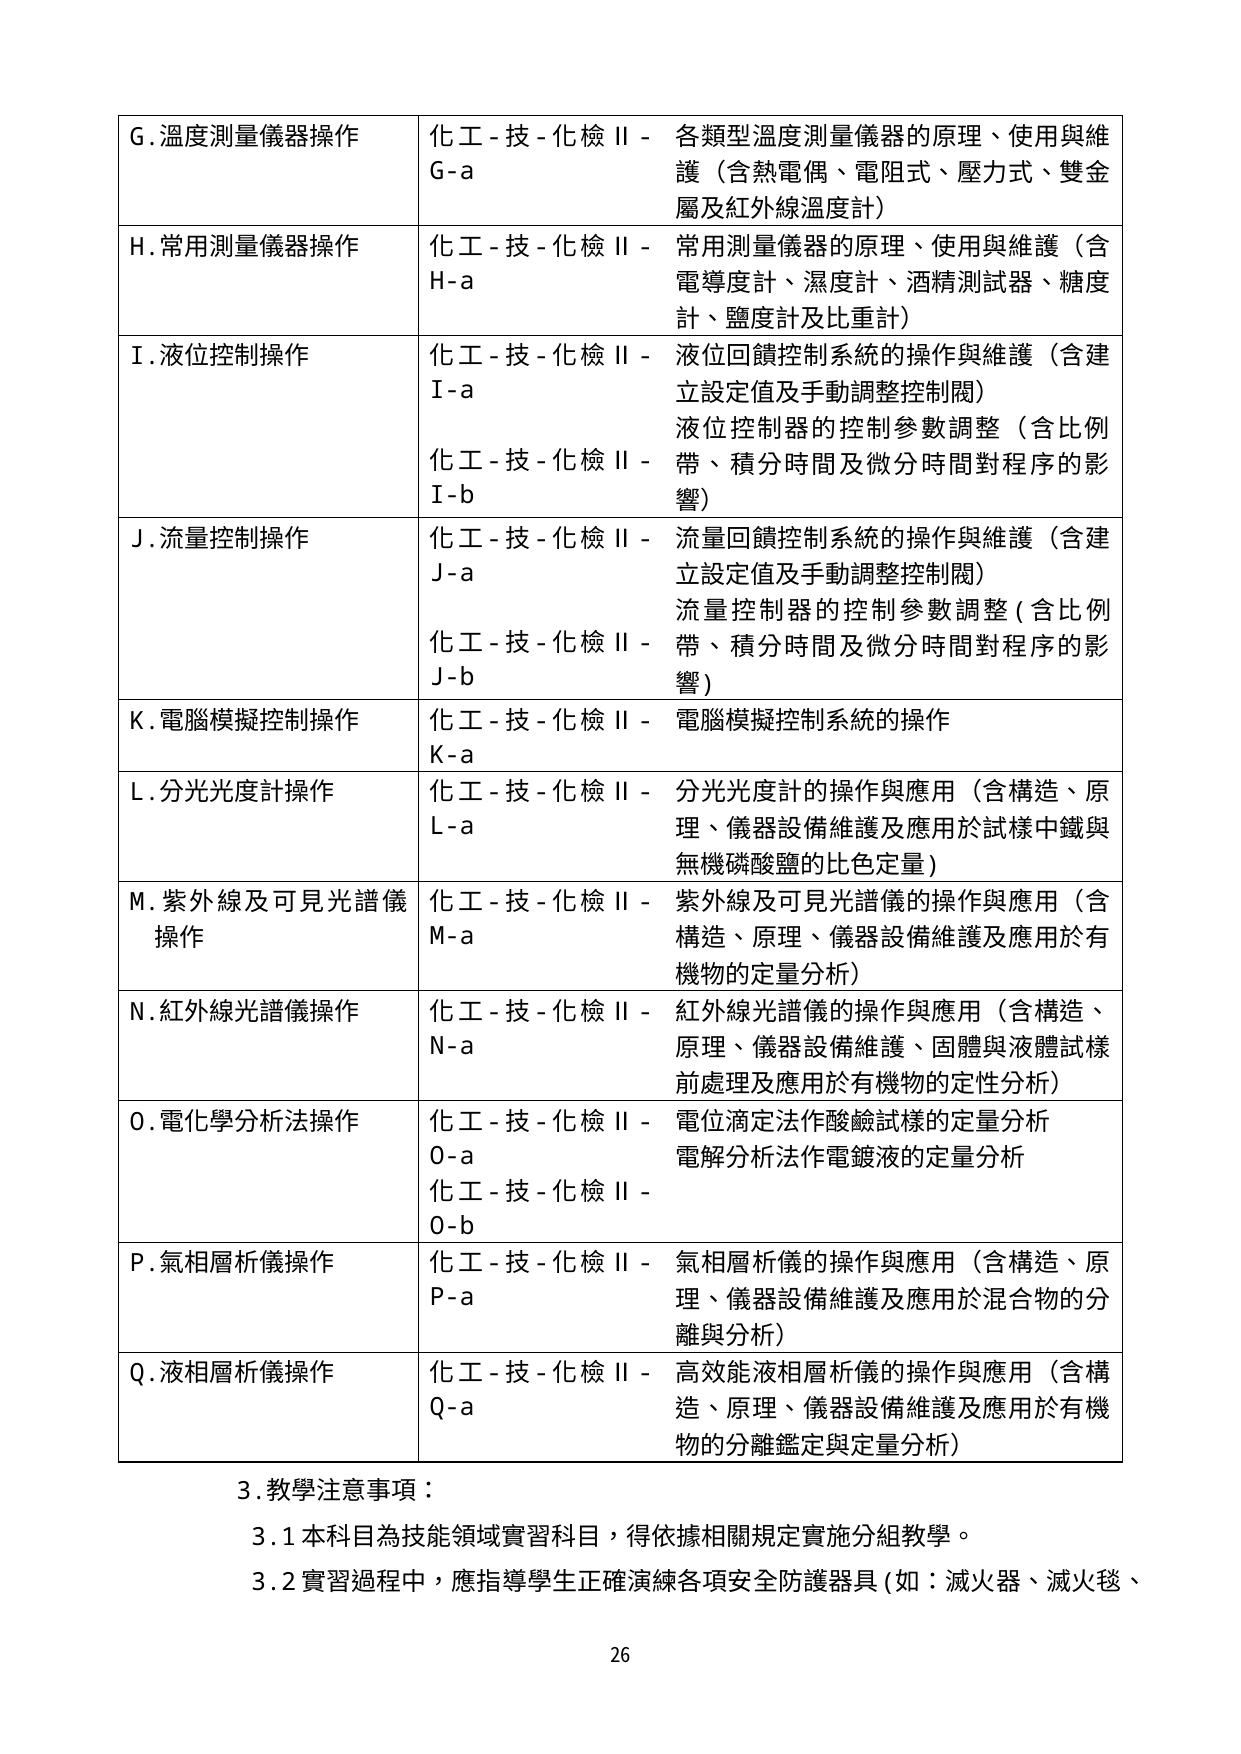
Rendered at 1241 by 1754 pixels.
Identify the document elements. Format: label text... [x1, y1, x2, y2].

table_cell 化工-技-化檢Ⅱ-Q-a [419, 1353, 664, 1461]
table_cell Q.液相層析儀操作 [119, 1353, 418, 1461]
table_cell M.紫外線及可見光譜儀操作 [119, 882, 418, 990]
table_cell 高效能液相層析儀的操作與應用（含構造、原理、儀器設備維護及應用於有機物的分離鑑定與定量分析） [664, 1353, 1122, 1461]
table_cell 化工-技-化檢Ⅱ-O-a 化工-技-化檢Ⅱ-O-b [419, 1101, 664, 1242]
table_cell G.溫度測量儀器操作 [119, 116, 418, 225]
table_cell 流量回饋控制系統的操作與維護（含建立設定值及手動調整控制閥） 流量控制器的控制參數調整(含比例帶、積分時間及微分時間對程序的影響) [664, 518, 1122, 699]
table_cell 化工-技-化檢Ⅱ-I-a 化工-技-化檢Ⅱ-I-b [419, 336, 664, 517]
table_cell H.常用測量儀器操作 [119, 226, 418, 335]
table_cell 化工-技-化檢Ⅱ-J-a 化工-技-化檢Ⅱ-J-b [419, 518, 664, 699]
table_cell 化工-技-化檢Ⅱ-N-a [419, 991, 664, 1100]
table_cell 化工-技-化檢Ⅱ-H-a [419, 226, 664, 335]
table_cell P.氣相層析儀操作 [119, 1243, 418, 1352]
table_cell L.分光光度計操作 [119, 772, 418, 881]
text 3.2實習過程中，應指導學生正確演練各項安全防護器具(如：滅火器、滅火毯、沖淋器及洗眼器等)及確實配帶個人防護用具(如：實驗衣及護目鏡等)。 [251, 1554, 1122, 1600]
table_cell K.電腦模擬控制操作 [119, 700, 418, 771]
table_cell N.紅外線光譜儀操作 [119, 991, 418, 1100]
table_cell 電位滴定法作酸鹼試樣的定量分析 電解分析法作電鍍液的定量分析 [664, 1101, 1122, 1242]
table_cell O.電化學分析法操作 [119, 1101, 418, 1242]
table_cell J.流量控制操作 [119, 518, 418, 699]
table_cell 紅外線光譜儀的操作與應用（含構造、原理、儀器設備維護、固體與液體試樣前處理及應用於有機物的定性分析） [664, 991, 1122, 1100]
text 3.教學注意事項： [169, 1463, 1122, 1508]
table_cell I.液位控制操作 [119, 336, 418, 517]
table_cell 常用測量儀器的原理、使用與維護（含電導度計、濕度計、酒精測試器、糖度計、鹽度計及比重計） [664, 226, 1122, 335]
table_cell 液位回饋控制系統的操作與維護（含建立設定值及手動調整控制閥） 液位控制器的控制參數調整（含比例帶、積分時間及微分時間對程序的影響） [664, 336, 1122, 517]
text 3.1本科目為技能領域實習科目，得依據相關規定實施分組教學。 [251, 1508, 1122, 1554]
table_cell 各類型溫度測量儀器的原理、使用與維護（含熱電偶、電阻式、壓力式、雙金屬及紅外線溫度計） [664, 116, 1122, 225]
table_cell 氣相層析儀的操作與應用（含構造、原理、儀器設備維護及應用於混合物的分離與分析） [664, 1243, 1122, 1352]
table_cell 化工-技-化檢Ⅱ-G-a [419, 116, 664, 225]
table_cell 分光光度計的操作與應用（含構造、原理、儀器設備維護及應用於試樣中鐵與無機磷酸鹽的比色定量) [664, 772, 1122, 881]
table_cell 紫外線及可見光譜儀的操作與應用（含構造、原理、儀器設備維護及應用於有機物的定量分析） [664, 882, 1122, 990]
table_cell 化工-技-化檢Ⅱ-K-a [419, 700, 664, 771]
table_cell 化工-技-化檢Ⅱ-L-a [419, 772, 664, 881]
table_cell 化工-技-化檢Ⅱ-M-a [419, 882, 664, 990]
table_cell 電腦模擬控制系統的操作 [664, 700, 1122, 771]
table_cell 化工-技-化檢Ⅱ-P-a [419, 1243, 664, 1352]
